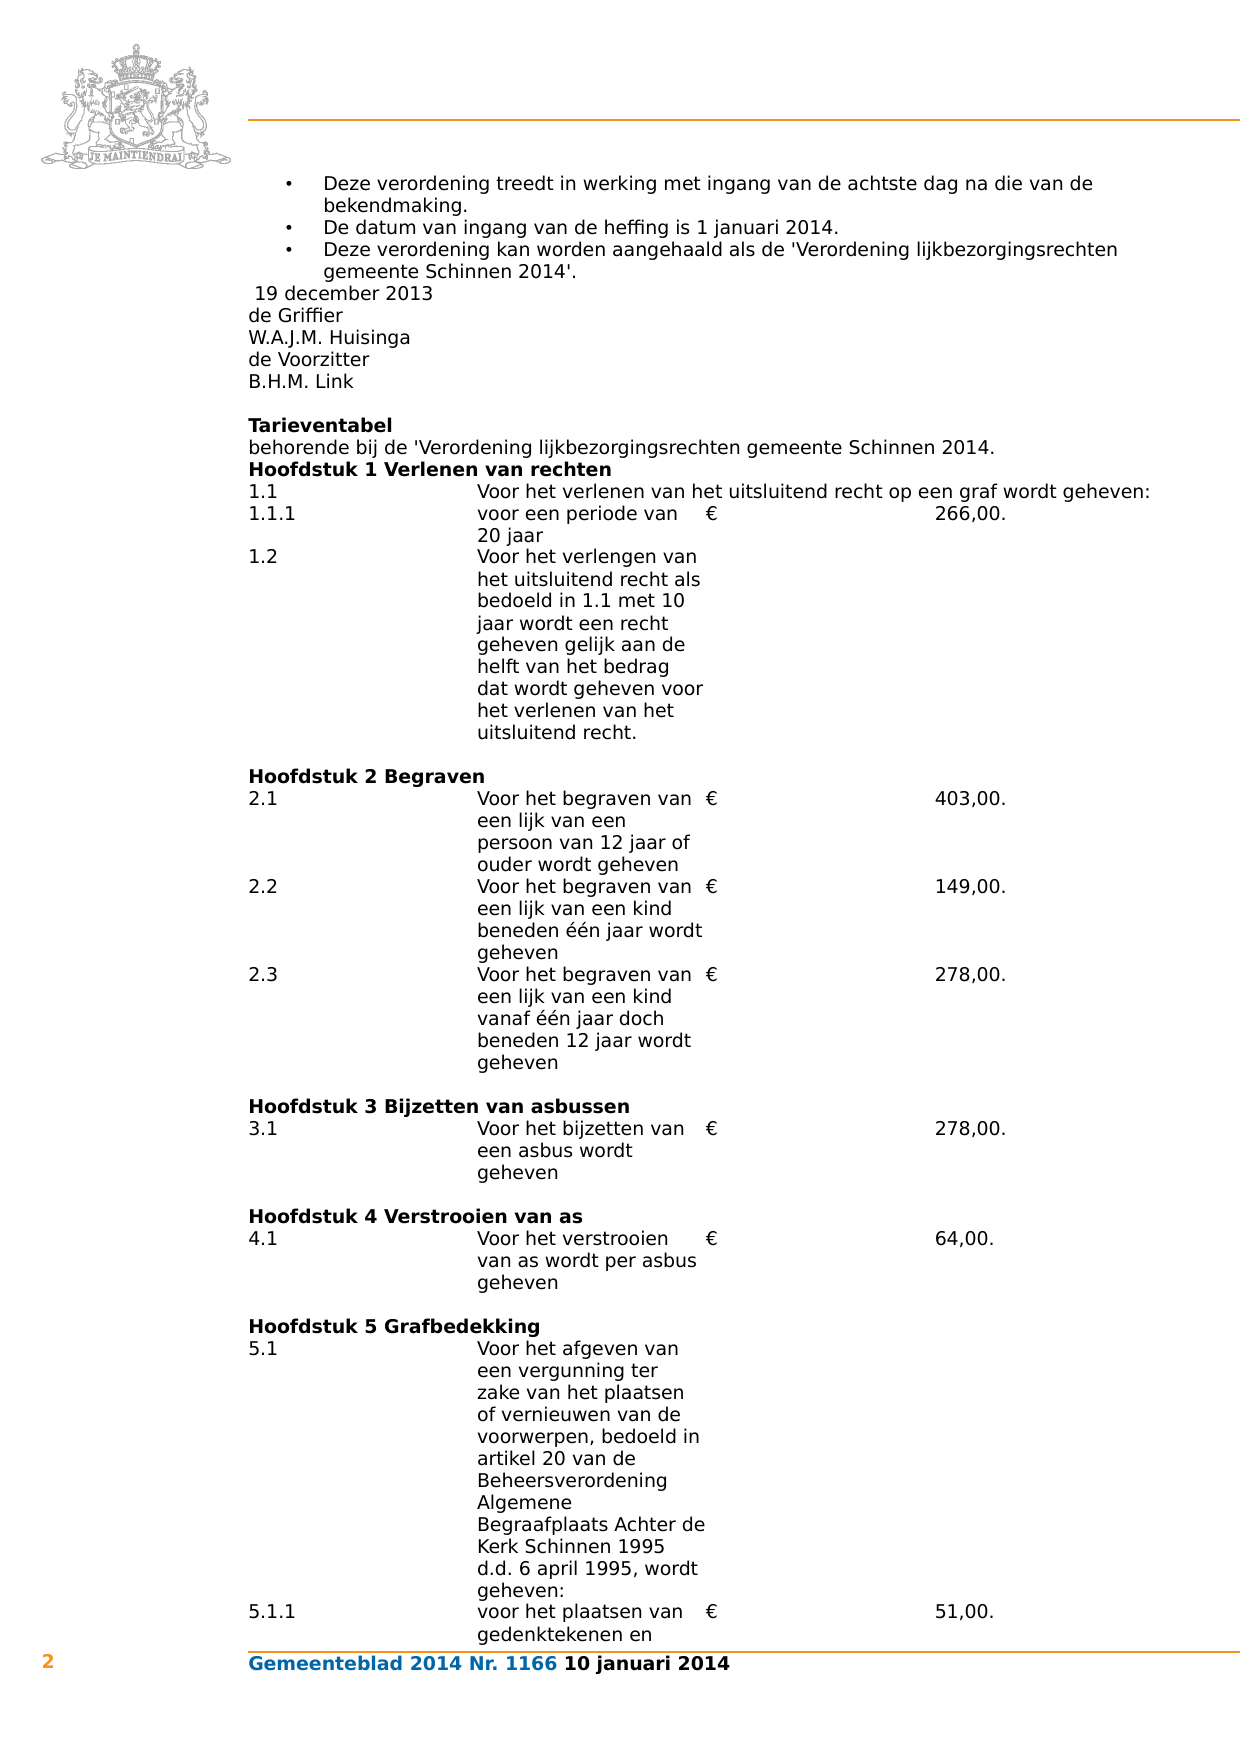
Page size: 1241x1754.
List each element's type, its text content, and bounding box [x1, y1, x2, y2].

table_cell 4.1 [248, 1228, 477, 1294]
table_cell Hoofdstuk 5 Grafbedekking [248, 1316, 1163, 1338]
table_cell € [706, 964, 934, 1074]
table_cell Voor het afgeven van een vergunning ter zake van het plaatsen of vernieuwen van de voorwerpen, bedoeld in artikel 20 van de Beheersverordening Algemene Begraafplaats Achter de Kerk Schinnen 1995 d.d. 6 april 1995, wordt geheven: [477, 1338, 706, 1601]
table_cell [248, 1294, 1163, 1316]
table_cell 2.1 [248, 788, 477, 876]
list Deze verordening treedt in werking met ingang van de achtste dag na die van de bekendmaking. [286, 173, 1163, 217]
table_cell voor het plaatsen van gedenktekenen en [477, 1601, 706, 1645]
table_cell € [706, 1118, 934, 1184]
table_cell Voor het begraven van een lijk van een kind vanaf één jaar doch beneden 12 jaar wordt geheven [477, 964, 706, 1074]
table_cell 1.1.1 [248, 503, 477, 546]
table_cell 278,00. [935, 1118, 1163, 1184]
table_cell [248, 1184, 1163, 1206]
table_cell [248, 744, 1163, 766]
table_cell € [706, 876, 934, 964]
text B.H.M. Link [248, 371, 1163, 393]
table_cell 3.1 [248, 1118, 477, 1184]
table_cell € [706, 788, 934, 876]
table_cell € [706, 1601, 934, 1645]
text de Griffier [248, 305, 1163, 327]
table_cell Voor het begraven van een lijk van een kind beneden één jaar wordt geheven [477, 876, 706, 964]
table_cell Voor het verlenen van het uitsluitend recht op een graf wordt geheven: [477, 481, 1163, 502]
text Aldus vastgesteld in de openbare raadsvergadering van 19 december 2013. [248, 283, 1163, 305]
table_cell 278,00. [935, 964, 1163, 1074]
table_cell 5.1.1 [248, 1601, 477, 1645]
table_cell € [706, 1228, 934, 1294]
table_cell 1.2 [248, 546, 477, 744]
text de Voorzitter [248, 349, 1163, 371]
table_cell 149,00. [935, 876, 1163, 964]
table_cell 64,00. [935, 1228, 1163, 1294]
table_cell [935, 546, 1163, 744]
table_cell 266,00. [935, 503, 1163, 546]
table_cell Hoofdstuk 2 Begraven [248, 766, 1163, 788]
list Deze verordening kan worden aangehaald als de 'Verordening lijkbezorgingsrechten gemeente Schinnen 2014'. [286, 239, 1163, 283]
table_cell 403,00. [935, 788, 1163, 876]
table_cell Voor het verstrooien van as wordt per asbus geheven [477, 1228, 706, 1294]
list De datum van ingang van de heffing is 1 januari 2014. [286, 217, 1163, 239]
subtitle Tarieventabel [248, 414, 1163, 437]
table_header Hoofdstuk 1 Verlenen van rechten [248, 459, 1163, 481]
table_cell Hoofdstuk 4 Verstrooien van as [248, 1206, 1163, 1228]
table_cell 2.3 [248, 964, 477, 1074]
table_cell [706, 1338, 934, 1601]
table_cell Voor het verlengen van het uitsluitend recht als bedoeld in 1.1 met 10 jaar wordt een recht geheven gelijk aan de helft van het bedrag dat wordt geheven voor het verlenen van het uitsluitend recht. [477, 546, 706, 744]
picture [41, 44, 231, 169]
table_cell [935, 1338, 1163, 1601]
table_cell 51,00. [935, 1601, 1163, 1645]
table_cell € [706, 503, 934, 546]
table_cell 5.1 [248, 1338, 477, 1601]
table_cell 1.1 [248, 481, 477, 502]
table_cell Voor het bijzetten van een asbus wordt geheven [477, 1118, 706, 1184]
table_cell [248, 1074, 1163, 1096]
table_cell 2.2 [248, 876, 477, 964]
table_cell Voor het begraven van een lijk van een persoon van 12 jaar of ouder wordt geheven [477, 788, 706, 876]
text W.A.J.M. Huisinga [248, 327, 1163, 349]
table_cell [706, 546, 934, 744]
table_cell voor een periode van 20 jaar [477, 503, 706, 546]
text behorende bij de 'Verordening lijkbezorgingsrechten gemeente Schinnen 2014. [248, 437, 1163, 458]
table_cell Hoofdstuk 3 Bijzetten van asbussen [248, 1096, 1163, 1118]
